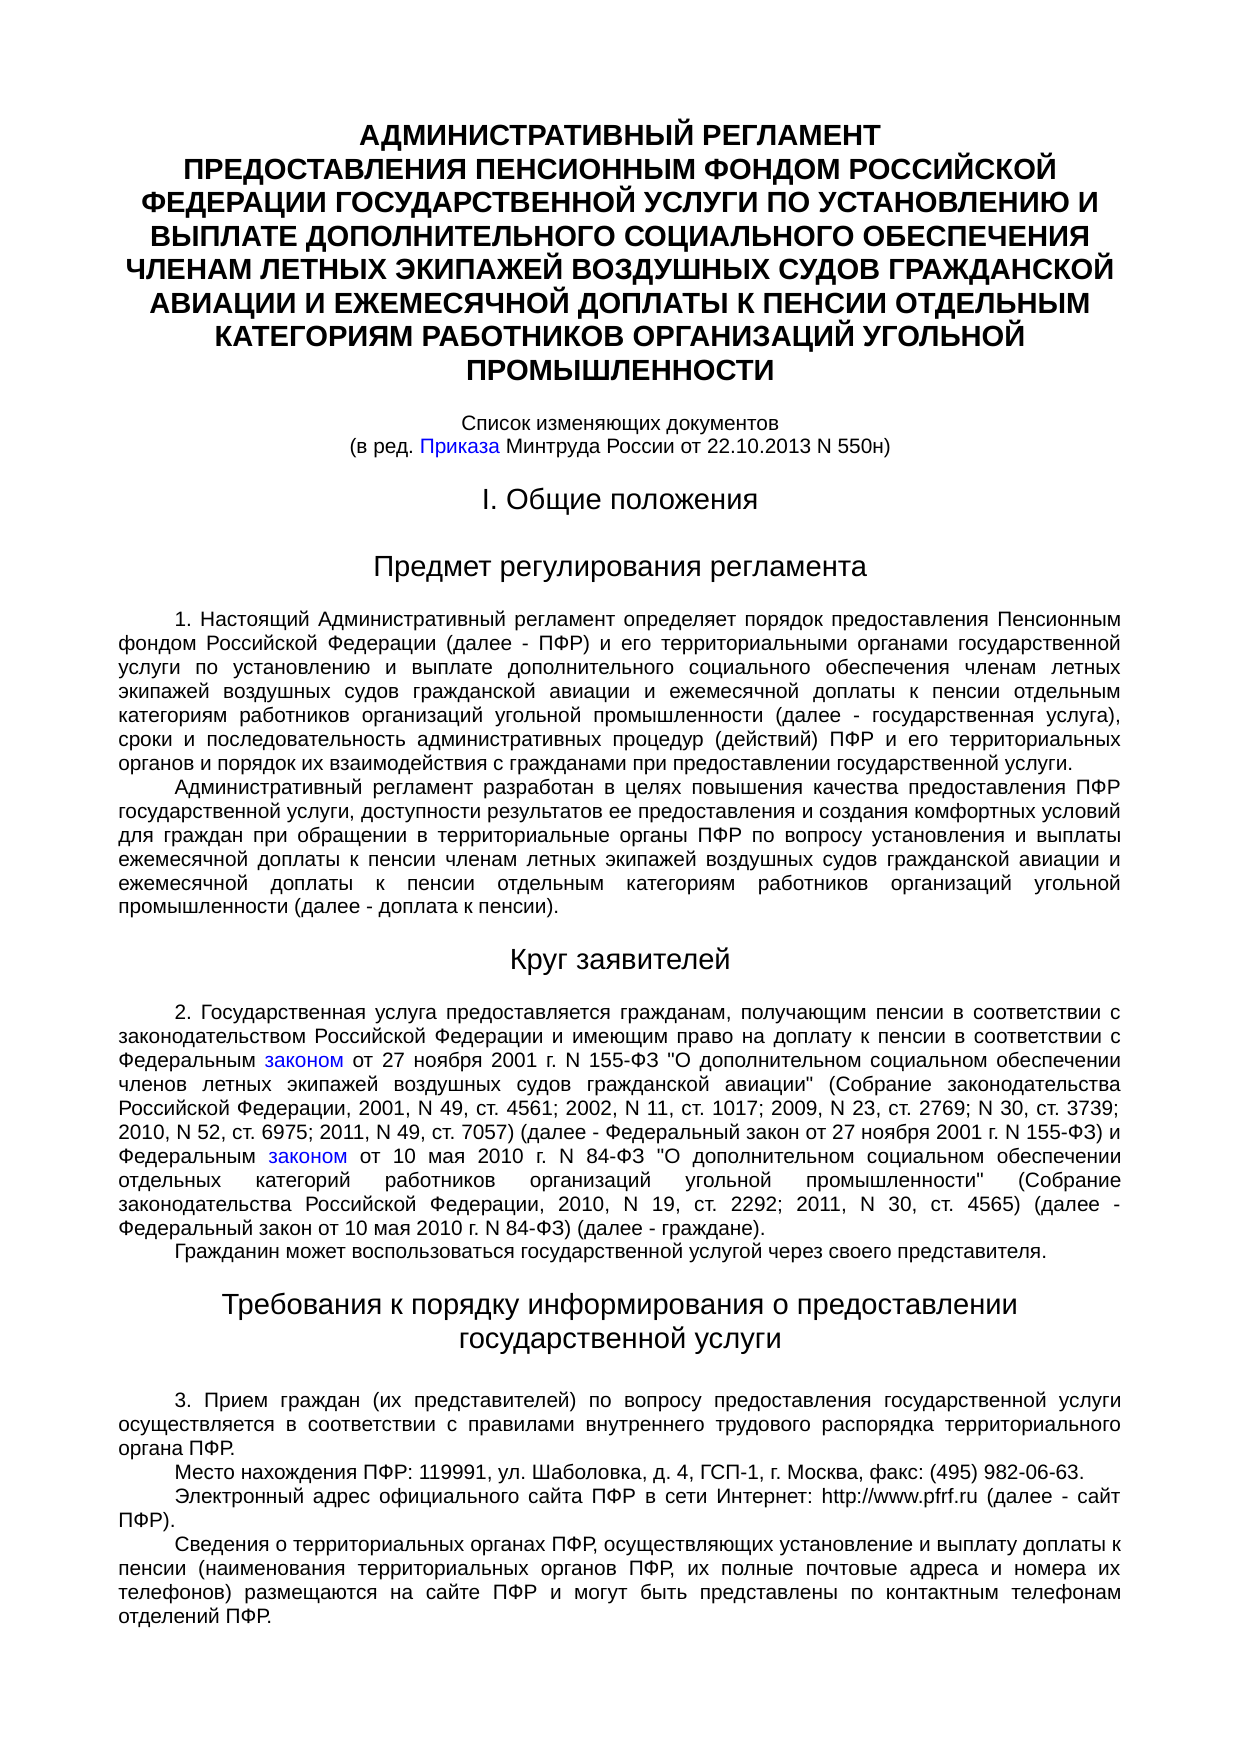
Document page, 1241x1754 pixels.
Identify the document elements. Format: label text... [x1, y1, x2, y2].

text Электронный адрес официального сайта ПФР в сети Интернет: http://www.pfrf.ru (далее - сайт ПФР). [118, 1484, 1122, 1532]
text 2. Государственная услуга предоставляется гражданам, получающим пенсии в соответствии с законодательством Российской Федерации и имеющим право на доплату к пенсии в соответствии с Федеральным законом от 27 ноября 2001 г. N 155-ФЗ "О дополнительном социальном обеспечении членов летных экипажей воздушных судов гражданской авиации" (Собрание законодательства Российской Федерации, 2001, N 49, ст. 4561; 2002, N 11, ст. 1017; 2009, N 23, ст. 2769; N 30, ст. 3739; 2010, N 52, ст. 6975; 2011, N 49, ст. 7057) (далее - Федеральный закон от 27 ноября 2001 г. N 155-ФЗ) и Федеральным законом от 10 мая 2010 г. N 84-ФЗ "О дополнительном социальном обеспечении отдельных категорий работников организаций угольной промышленности" (Собрание законодательства Российской Федерации, 2010, N 19, ст. 2292; 2011, N 30, ст. 4565) (далее - Федеральный закон от 10 мая 2010 г. N 84-ФЗ) (далее - граждане). [118, 1000, 1122, 1239]
text Место нахождения ПФР: 119991, ул. Шаболовка, д. 4, ГСП-1, г. Москва, факс: (495) 982-06-63. [118, 1460, 1122, 1484]
text I. Общие положения [118, 482, 1122, 516]
text Сведения о территориальных органах ПФР, осуществляющих установление и выплату доплаты к пенсии (наименования территориальных органов ПФР, их полные почтовые адреса и номера их телефонов) размещаются на сайте ПФР и могут быть представлены по контактным телефонам отделений ПФР. [118, 1532, 1122, 1627]
text 3. Прием граждан (их представителей) по вопросу предоставления государственной услуги осуществляется в соответствии с правилами внутреннего трудового распорядка территориального органа ПФР. [118, 1388, 1122, 1460]
text Требования к порядку информирования о предоставлении [118, 1287, 1122, 1321]
text Административный регламент разработан в целях повышения качества предоставления ПФР государственной услуги, доступности результатов ее предоставления и создания комфортных условий для граждан при обращении в территориальные органы ПФР по вопросу установления и выплаты ежемесячной доплаты к пенсии членам летных экипажей воздушных судов гражданской авиации и ежемесячной доплаты к пенсии отдельным категориям работников организаций угольной промышленности (далее - доплата к пенсии). [118, 774, 1122, 918]
text Список изменяющих документов [118, 410, 1122, 434]
text государственной услуги [118, 1321, 1122, 1354]
text ПРЕДОСТАВЛЕНИЯ ПЕНСИОННЫМ ФОНДОМ РОССИЙСКОЙ ФЕДЕРАЦИИ ГОСУДАРСТВЕННОЙ УСЛУГИ ПО УСТАНОВЛЕНИЮ И ВЫПЛАТЕ ДОПОЛНИТЕЛЬНОГО СОЦИАЛЬНОГО ОБЕСПЕЧЕНИЯ ЧЛЕНАМ ЛЕТНЫХ ЭКИПАЖЕЙ ВОЗДУШНЫХ СУДОВ ГРАЖДАНСКОЙ АВИАЦИИ И ЕЖЕМЕСЯЧНОЙ ДОПЛАТЫ К ПЕНСИИ ОТДЕЛЬНЫМ КАТЕГОРИЯМ РАБОТНИКОВ ОРГАНИЗАЦИЙ УГОЛЬНОЙ ПРОМЫШЛЕННОСТИ [118, 152, 1122, 386]
text Круг заявителей [118, 942, 1122, 976]
text Предмет регулирования регламента [118, 549, 1122, 583]
text (в ред. Приказа Минтруда России от 22.10.2013 N 550н) [118, 434, 1122, 458]
text АДМИНИСТРАТИВНЫЙ РЕГЛАМЕНТ [118, 118, 1122, 152]
text 1. Настоящий Административный регламент определяет порядок предоставления Пенсионным фондом Российской Федерации (далее - ПФР) и его территориальными органами государственной услуги по установлению и выплате дополнительного социального обеспечения членам летных экипажей воздушных судов гражданской авиации и ежемесячной доплаты к пенсии отдельным категориям работников организаций угольной промышленности (далее - государственная услуга), сроки и последовательность административных процедур (действий) ПФР и его территориальных органов и порядок их взаимодействия с гражданами при предоставлении государственной услуги. [118, 607, 1122, 774]
text Гражданин может воспользоваться государственной услугой через своего представителя. [118, 1239, 1122, 1263]
